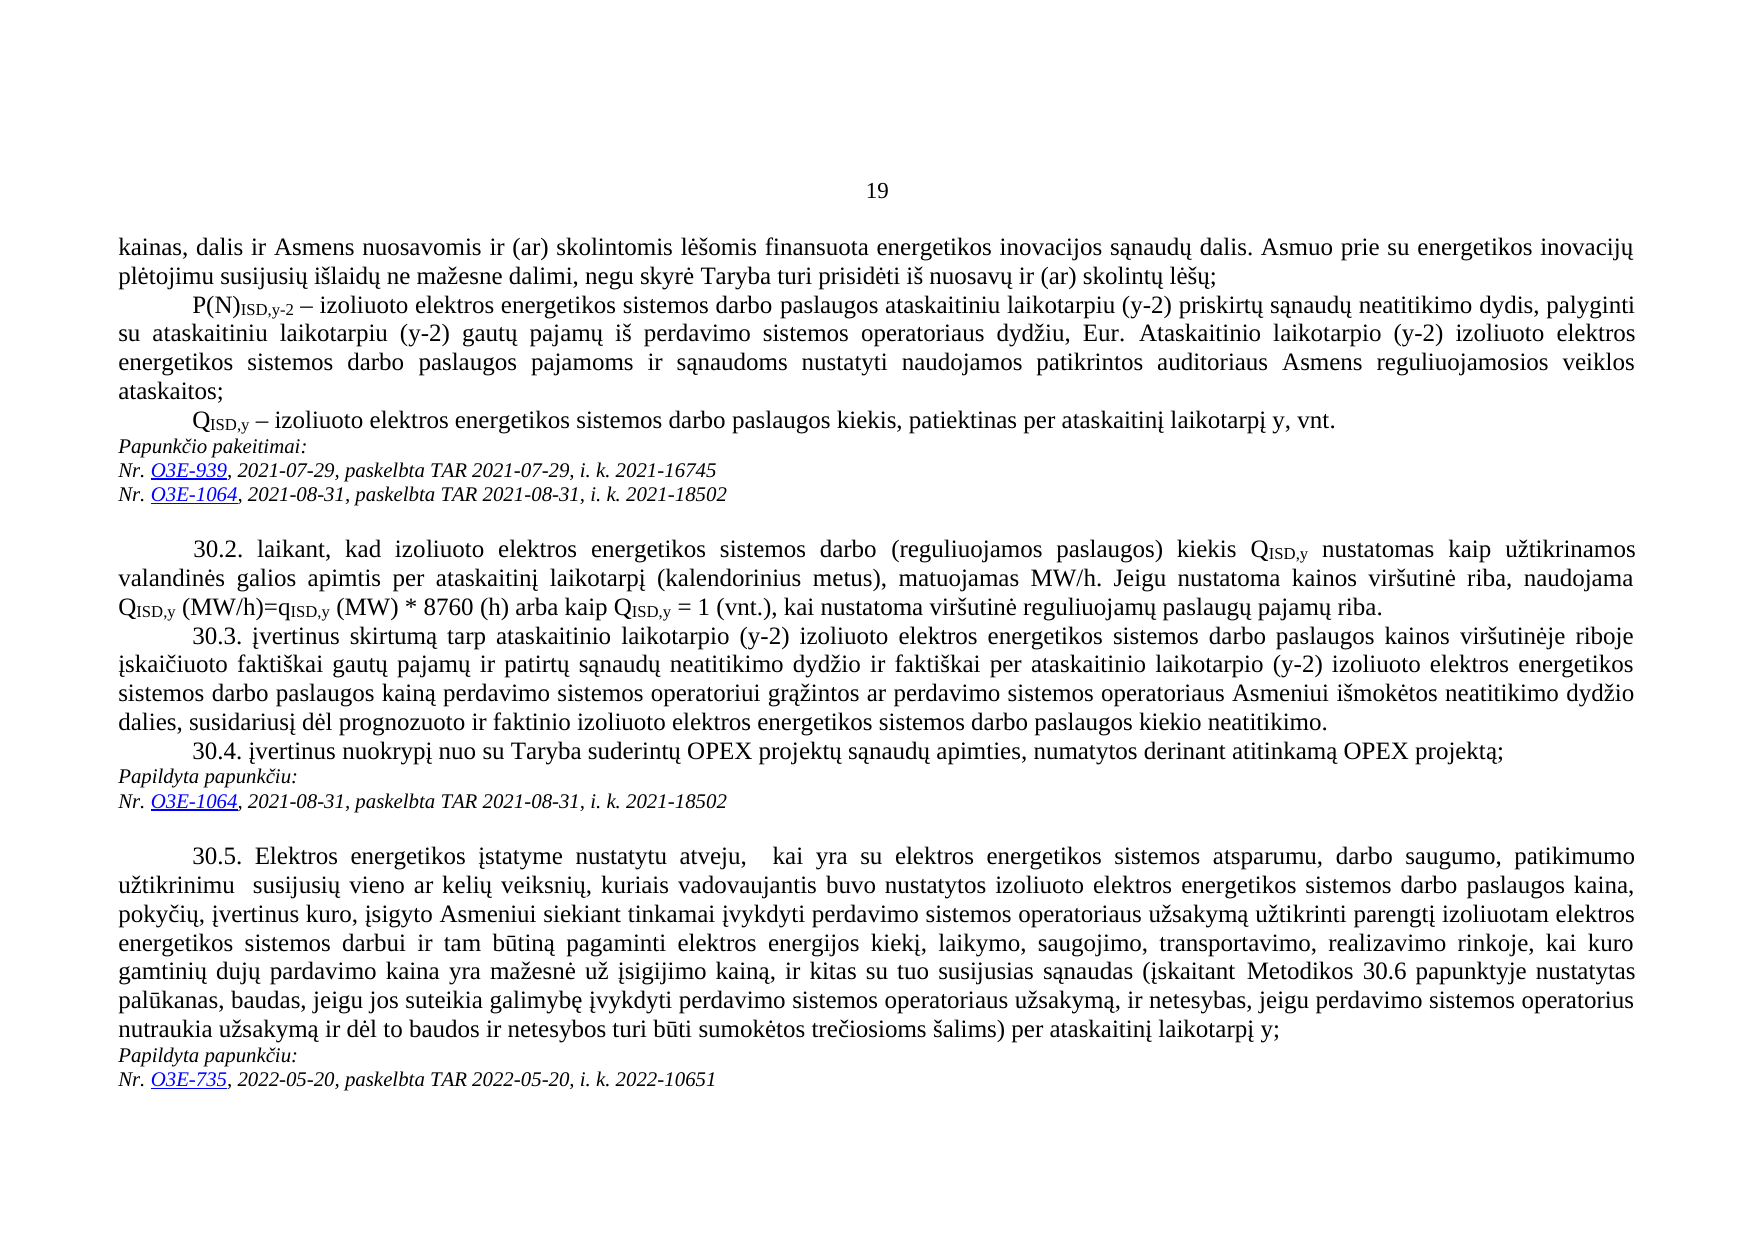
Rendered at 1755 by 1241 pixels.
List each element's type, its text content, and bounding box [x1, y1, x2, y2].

text Nr. O3E-1064, 2021-08-31, paskelbta TAR 2021-08-31, i. k. 2021-18502 [118, 788, 1636, 813]
text QISD,y – izoliuoto elektros energetikos sistemos darbo paslaugos kiekis, patiektinas per ataskaitinį laikotarpį y, vnt. [118, 405, 1636, 433]
text Nr. O3E-1064, 2021-08-31, paskelbta TAR 2021-08-31, i. k. 2021-18502 [118, 482, 1636, 506]
text Nr. O3E-735, 2022-05-20, paskelbta TAR 2022-05-20, i. k. 2022-10651 [118, 1067, 1636, 1091]
text kainas, dalis ir Asmens nuosavomis ir (ar) skolintomis lėšomis finansuota energetikos inovacijos sąnaudų dalis. Asmuo prie su energetikos inovacijų plėtojimu susijusių išlaidų ne mažesne dalimi, negu skyrė Taryba turi prisidėti iš nuosavų ir (ar) skolintų lėšų; [118, 232, 1636, 290]
text Papildyta papunkčiu: [118, 1043, 1636, 1067]
text 30.5. Elektros energetikos įstatyme nustatytu atveju, kai yra su elektros energetikos sistemos atsparumu, darbo saugumo, patikimumo užtikrinimu susijusių vieno ar kelių veiksnių, kuriais vadovaujantis buvo nustatytos izoliuoto elektros energetikos sistemos darbo paslaugos kaina, pokyčių, įvertinus kuro, įsigyto Asmeniui siekiant tinkamai įvykdyti perdavimo sistemos operatoriaus užsakymą užtikrinti parengtį izoliuotam elektros energetikos sistemos darbui ir tam būtiną pagaminti elektros energijos kiekį, laikymo, saugojimo, transportavimo, realizavimo rinkoje, kai kuro gamtinių dujų pardavimo kaina yra mažesnė už įsigijimo kainą, ir kitas su tuo susijusias sąnaudas (įskaitant Metodikos 30.6 papunktyje nustatytas palūkanas, baudas, jeigu jos suteikia galimybę įvykdyti perdavimo sistemos operatoriaus užsakymą, ir netesybas, jeigu perdavimo sistemos operatorius nutraukia užsakymą ir dėl to baudos ir netesybos turi būti sumokėtos trečiosioms šalims) per ataskaitinį laikotarpį y; [118, 841, 1636, 1043]
text Papildyta papunkčiu: [118, 764, 1636, 788]
text 30.4. įvertinus nuokrypį nuo su Taryba suderintų OPEX projektų sąnaudų apimties, numatytos derinant atitinkamą OPEX projektą; [118, 736, 1636, 764]
text Papunkčio pakeitimai: [118, 433, 1636, 458]
text P(N)ISD,y-2 – izoliuoto elektros energetikos sistemos darbo paslaugos ataskaitiniu laikotarpiu (y-2) priskirtų sąnaudų neatitikimo dydis, palyginti su ataskaitiniu laikotarpiu (y-2) gautų pajamų iš perdavimo sistemos operatoriaus dydžiu, Eur. Ataskaitinio laikotarpio (y-2) izoliuoto elektros energetikos sistemos darbo paslaugos pajamoms ir sąnaudoms nustatyti naudojamos patikrintos auditoriaus Asmens reguliuojamosios veiklos ataskaitos; [118, 290, 1636, 405]
text 30.3. įvertinus skirtumą tarp ataskaitinio laikotarpio (y-2) izoliuoto elektros energetikos sistemos darbo paslaugos kainos viršutinėje riboje įskaičiuoto faktiškai gautų pajamų ir patirtų sąnaudų neatitikimo dydžio ir faktiškai per ataskaitinio laikotarpio (y-2) izoliuoto elektros energetikos sistemos darbo paslaugos kainą perdavimo sistemos operatoriui grąžintos ar perdavimo sistemos operatoriaus Asmeniui išmokėtos neatitikimo dydžio dalies, susidariusį dėl prognozuoto ir faktinio izoliuoto elektros energetikos sistemos darbo paslaugos kiekio neatitikimo. [118, 621, 1636, 736]
text Nr. O3E-939, 2021-07-29, paskelbta TAR 2021-07-29, i. k. 2021-16745 [118, 458, 1636, 482]
text 30.2. laikant, kad izoliuoto elektros energetikos sistemos darbo (reguliuojamos paslaugos) kiekis QISD,y nustatomas kaip užtikrinamos valandinės galios apimtis per ataskaitinį laikotarpį (kalendorinius metus), matuojamas MW/h. Jeigu nustatoma kainos viršutinė riba, naudojama QISD,y (MW/h)=qISD,y (MW) * 8760 (h) arba kaip QISD,y = 1 (vnt.), kai nustatoma viršutinė reguliuojamų paslaugų pajamų riba. [118, 534, 1636, 621]
